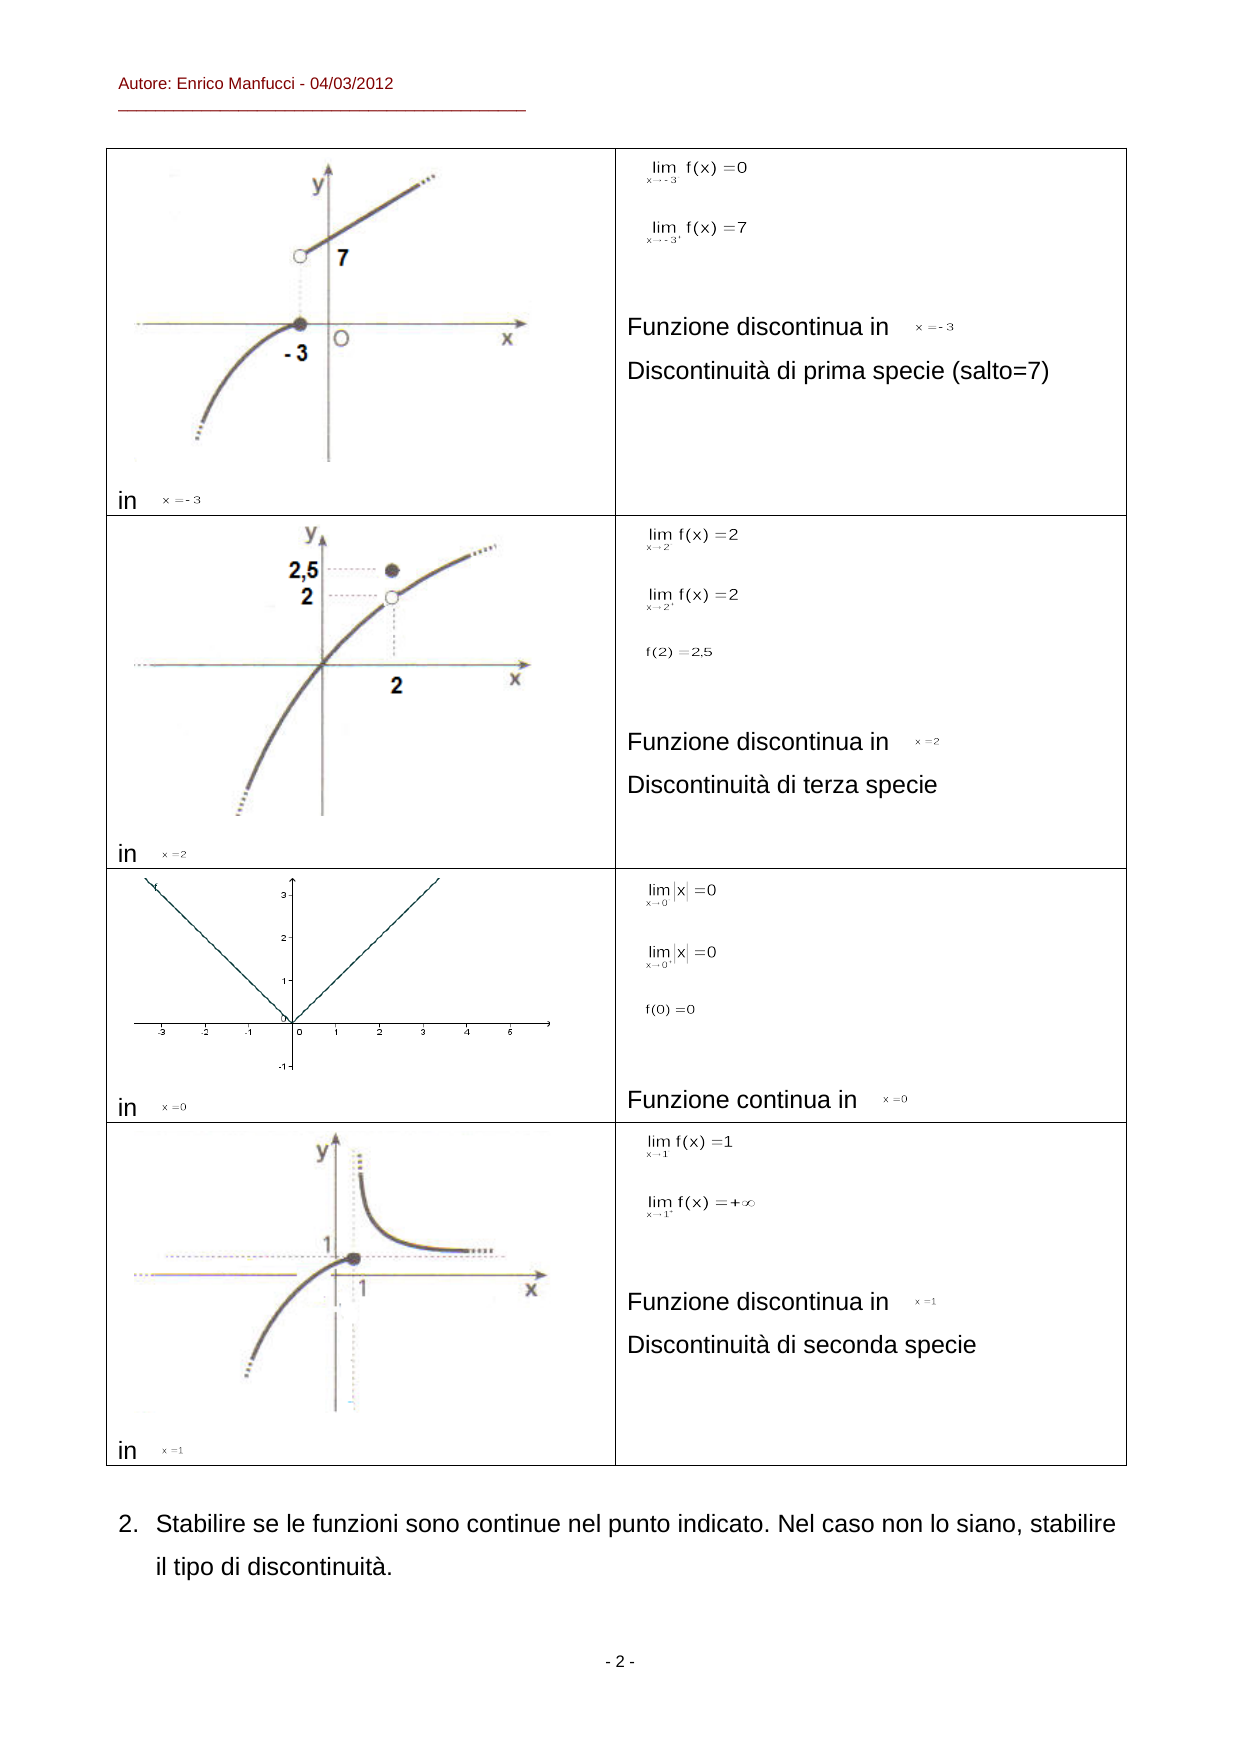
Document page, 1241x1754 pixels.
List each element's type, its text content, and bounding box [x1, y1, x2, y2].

list Stabilire se le funzioni sono continue nel punto indicato. Nel caso non lo siano, stabilire il tipo di discontinuità. [118, 1509, 1122, 1581]
table_cell Funzione discontinua in Discontinuità di terza specie [616, 516, 1126, 868]
table_cell Funzione continua in [616, 869, 1126, 1122]
table_cell in [107, 869, 615, 1122]
picture [134, 878, 550, 1070]
table_cell in [107, 516, 615, 868]
table_cell Funzione discontinua in Discontinuità di prima specie (salto=7) [616, 149, 1126, 514]
table_cell in [107, 149, 615, 514]
table_cell Funzione discontinua in Discontinuità di seconda specie [616, 1123, 1126, 1465]
table_cell in [107, 1123, 615, 1465]
